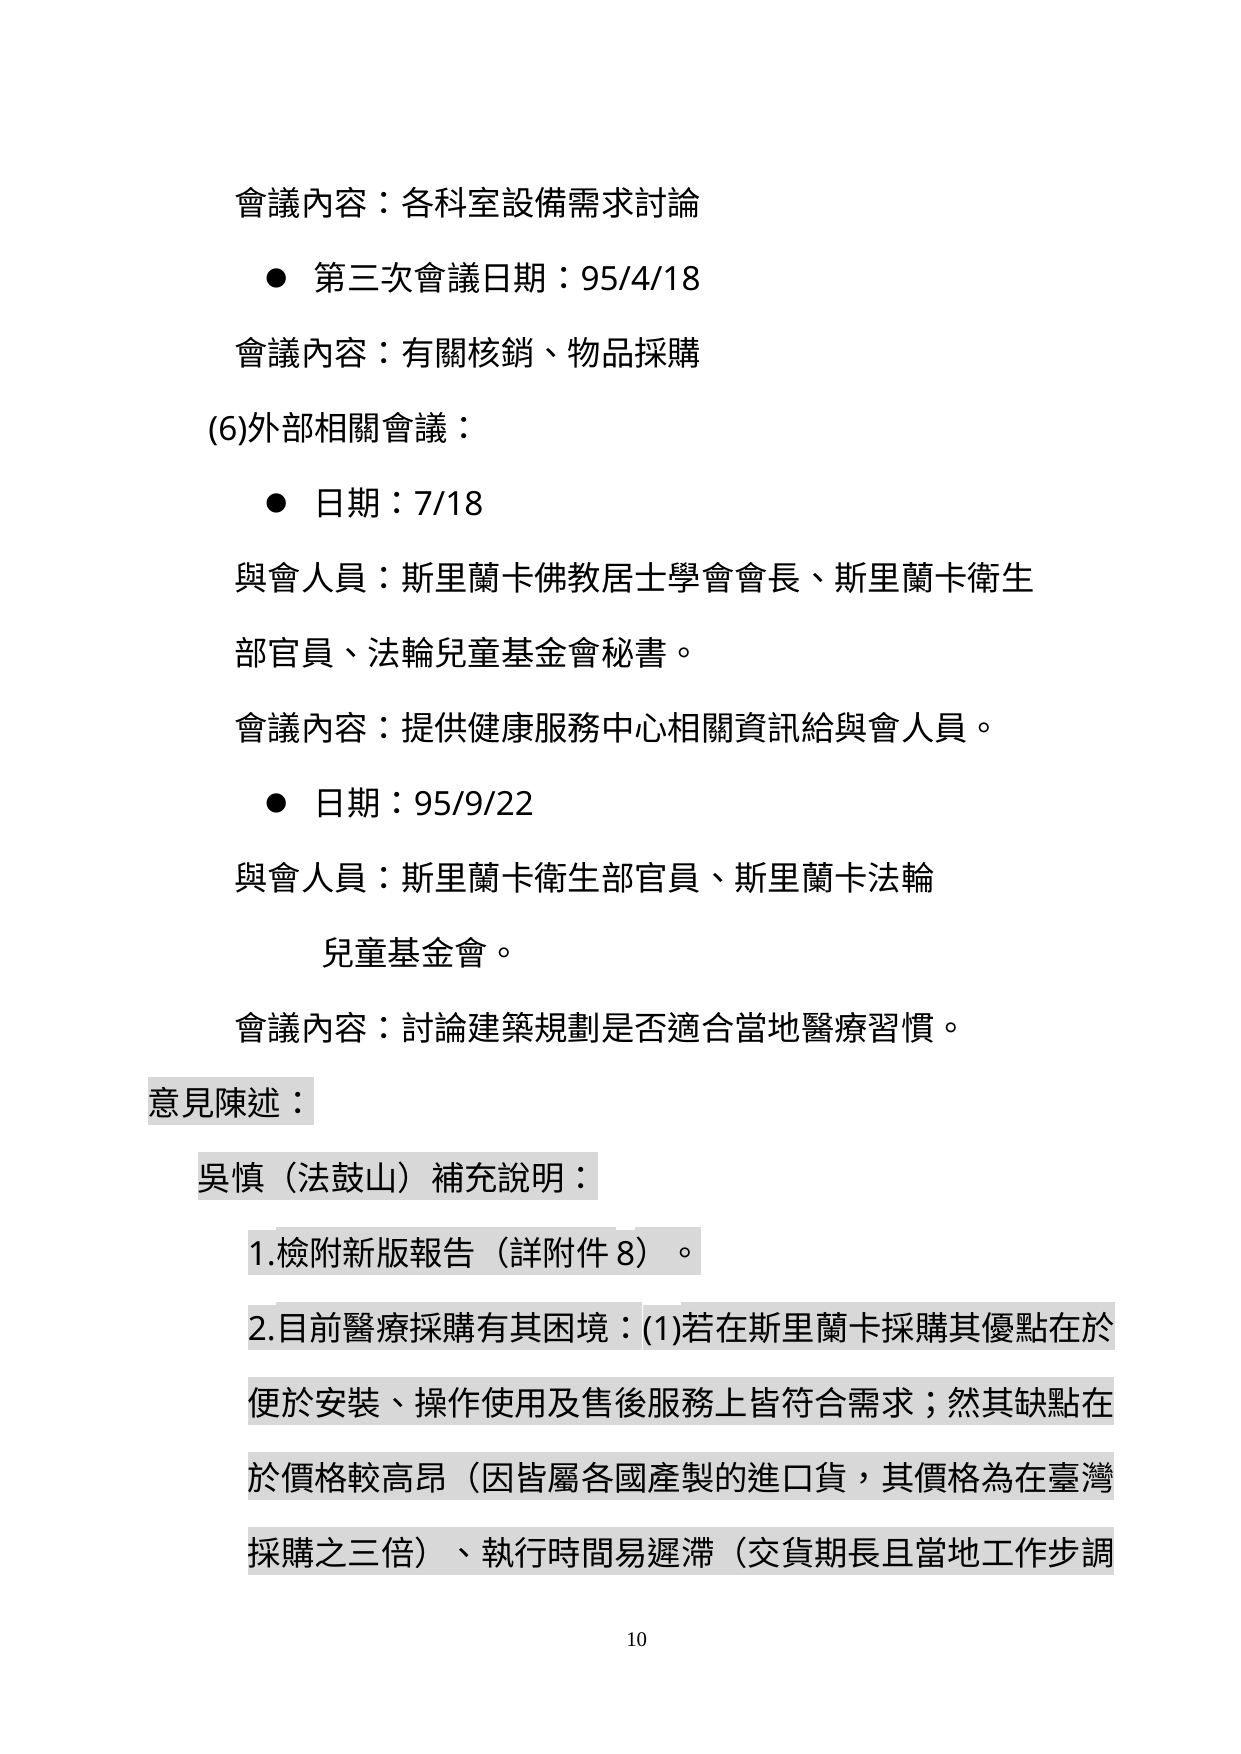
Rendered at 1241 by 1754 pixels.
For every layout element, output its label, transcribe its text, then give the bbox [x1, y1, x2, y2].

text 會議內容：提供健康服務中心相關資訊給與會人員。 [148, 688, 1125, 763]
list 日期：95/9/22 [264, 763, 1125, 838]
text 會議內容：討論建築規劃是否適合當地醫療習慣。 [148, 988, 1125, 1063]
text 與會人員：斯里蘭卡衛生部官員、斯里蘭卡法輪 [148, 838, 1125, 913]
text 會議內容：有關核銷、物品採購 [148, 313, 1125, 388]
text 部官員、法輪兒童基金會秘書。 [148, 613, 1125, 688]
text 1.檢附新版報告（詳附件8）。 [248, 1213, 1125, 1288]
text (6)外部相關會議： [148, 388, 1125, 463]
text 2.目前醫療採購有其困境：(1)若在斯里蘭卡採購其優點在於便於安裝、操作使用及售後服務上皆符合需求；然其缺點在於價格較高昂（因皆屬各國產製的進口貨，其價格為在臺灣採購之三倍）、執行時間易遲滯（交貨期長且當地工作步調 [248, 1288, 1125, 1588]
text 與會人員：斯里蘭卡佛教居士學會會長、斯里蘭卡衛生 [148, 538, 1125, 613]
list 日期：7/18 [264, 463, 1125, 538]
text 吳慎（法鼓山）補充說明： [198, 1138, 1125, 1213]
text 會議內容：各科室設備需求討論 [148, 163, 1125, 238]
list 第三次會議日期：95/4/18 [264, 238, 1125, 313]
text 意見陳述： [148, 1063, 1125, 1138]
text 兒童基金會。 [148, 913, 1125, 988]
